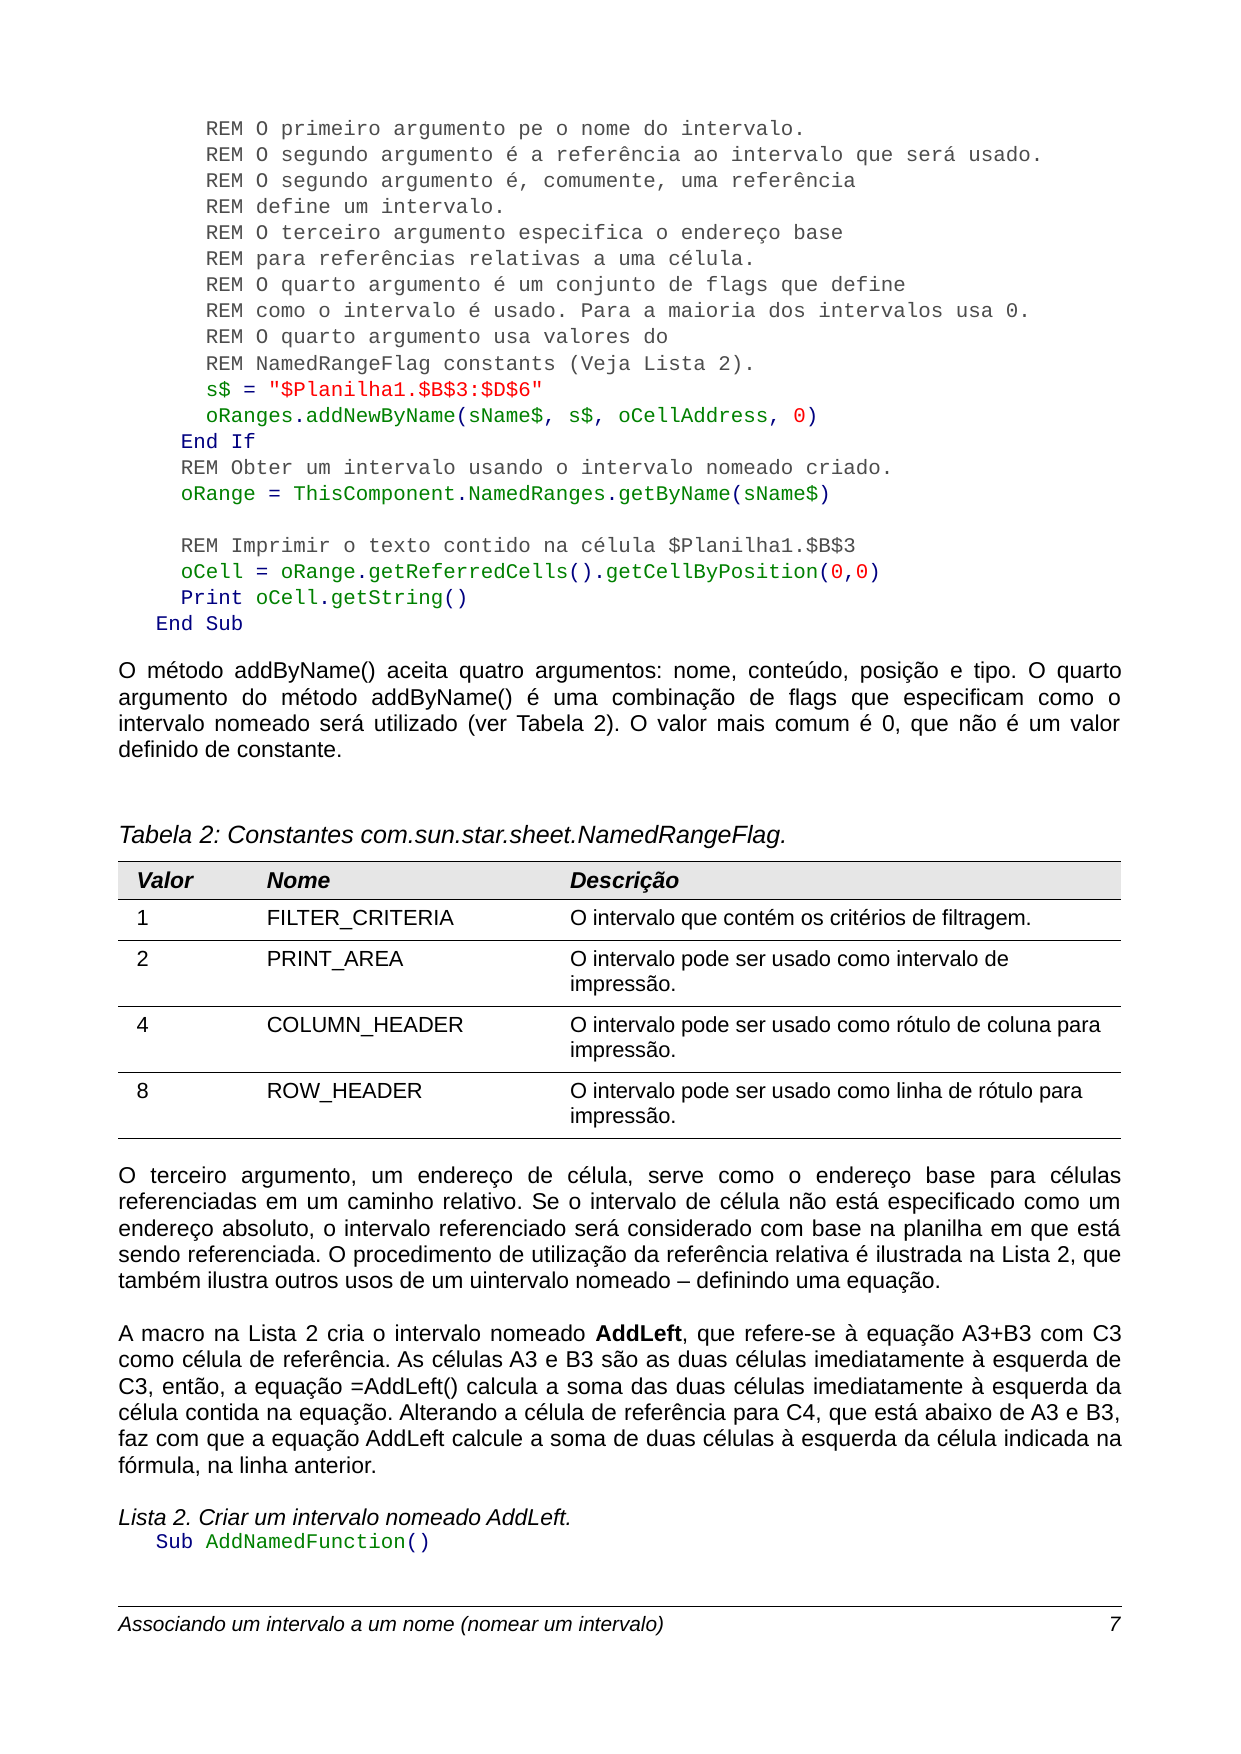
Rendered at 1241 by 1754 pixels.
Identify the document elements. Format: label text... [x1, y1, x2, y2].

list Lista 2. Criar um intervalo nomeado AddLeft. [118, 1504, 1122, 1531]
text oRange = ThisComponent.NamedRanges.getByName(sName$) [156, 483, 1092, 506]
text REM NamedRangeFlag constants (Veja Lista Tabela 2). [156, 352, 1092, 376]
text REM Obter um intervalo usando o intervalo nomeado criado. [156, 457, 1092, 480]
table_header Descrição [551, 862, 1121, 899]
text REM O segundo argumento é a referência ao intervalo que será usado. [156, 144, 1092, 168]
text REM O segundo argumento é, comumente, uma referência [156, 170, 1092, 194]
table_header Valor [118, 862, 248, 899]
table_header Nome [248, 862, 551, 899]
text Sub AddNamedFunction() [156, 1531, 1092, 1554]
table_cell O intervalo pode ser usado como linha de rótulo para impressão. [551, 1073, 1121, 1138]
table_cell COLUMN_HEADER [248, 1007, 551, 1072]
text REM define um intervalo. [156, 196, 1092, 220]
text REM para referências relativas a uma célula. [156, 248, 1092, 272]
text A macro na Lista 2 cria o intervalo nomeado AddLeft, que refere-se à equação A3+B3 com C3 como célula de referência. As células A3 e B3 são as duas células imediatamente à esquerda de C3, então, a equação =AddLeft() calcula a soma das duas células imediatamente à esquerda da célula contida na equação. Alterando a célula de referência para C4, que está abaixo de A3 e B3, faz com que a equação AddLeft calcule a soma de duas células à esquerda da célula indicada na fórmula, na linha anterior. [118, 1320, 1122, 1478]
text oRanges.addNewByName(sName$, s$, oCellAddress, 0) [156, 404, 1092, 428]
text Tabela 2: Constantes com.sun.star.sheet.NamedRangeFlag. [118, 820, 1122, 849]
text End Sub [156, 613, 1092, 637]
text REM O quarto argumento usa valores do [156, 326, 1092, 350]
table_cell 8 [118, 1073, 248, 1138]
table_cell 4 [118, 1007, 248, 1072]
table_cell ROW_HEADER [248, 1073, 551, 1138]
text s$ = "$Planilha1.$B$3:$D$6" [156, 378, 1092, 402]
text REM O quarto argumento é um conjunto de flags que define [156, 274, 1092, 298]
text REM O terceiro argumento especifica o endereço base [156, 222, 1092, 246]
table_cell O intervalo pode ser usado como rótulo de coluna para impressão. [551, 1007, 1121, 1072]
table_cell PRINT_AREA [248, 941, 551, 1006]
text O método addByName() aceita quatro argumentos: nome, conteúdo, posição e tipo. O quarto argumento do método addByName() é uma combinação de flags que especificam como o intervalo nomeado será utilizado (ver Tabela 2). O valor mais comum é 0, que não é um valor definido de constante. [118, 657, 1122, 763]
table_cell O intervalo pode ser usado como intervalo de impressão. [551, 941, 1121, 1006]
text oCell = oRange.getReferredCells().getCellByPosition(0,0) [156, 561, 1092, 584]
text REM Imprimir o texto contido na célula $Planilha1.$B$3 [156, 535, 1092, 558]
text O terceiro argumento, um endereço de célula, serve como o endereço base para células referenciadas em um caminho relativo. Se o intervalo de célula não está especificado como um endereço absoluto, o intervalo referenciado será considerado com base na planilha em que está sendo referenciada. O procedimento de utilização da referência relativa é ilustrada na Lista 2, que também ilustra outros usos de um uintervalo nomeado – definindo uma equação. [118, 1162, 1122, 1293]
text Print oCell.getString() [156, 587, 1092, 611]
text End If [156, 431, 1092, 454]
table_cell 1 [118, 900, 248, 940]
table_cell O intervalo que contém os critérios de filtragem. [551, 900, 1121, 940]
table_cell 2 [118, 941, 248, 1006]
table_cell FILTER_CRITERIA [248, 900, 551, 940]
text REM como o intervalo é usado. Para a maioria dos intervalos usa 0. [156, 300, 1092, 324]
text REM O primeiro argumento pe o nome do intervalo. [156, 118, 1092, 142]
